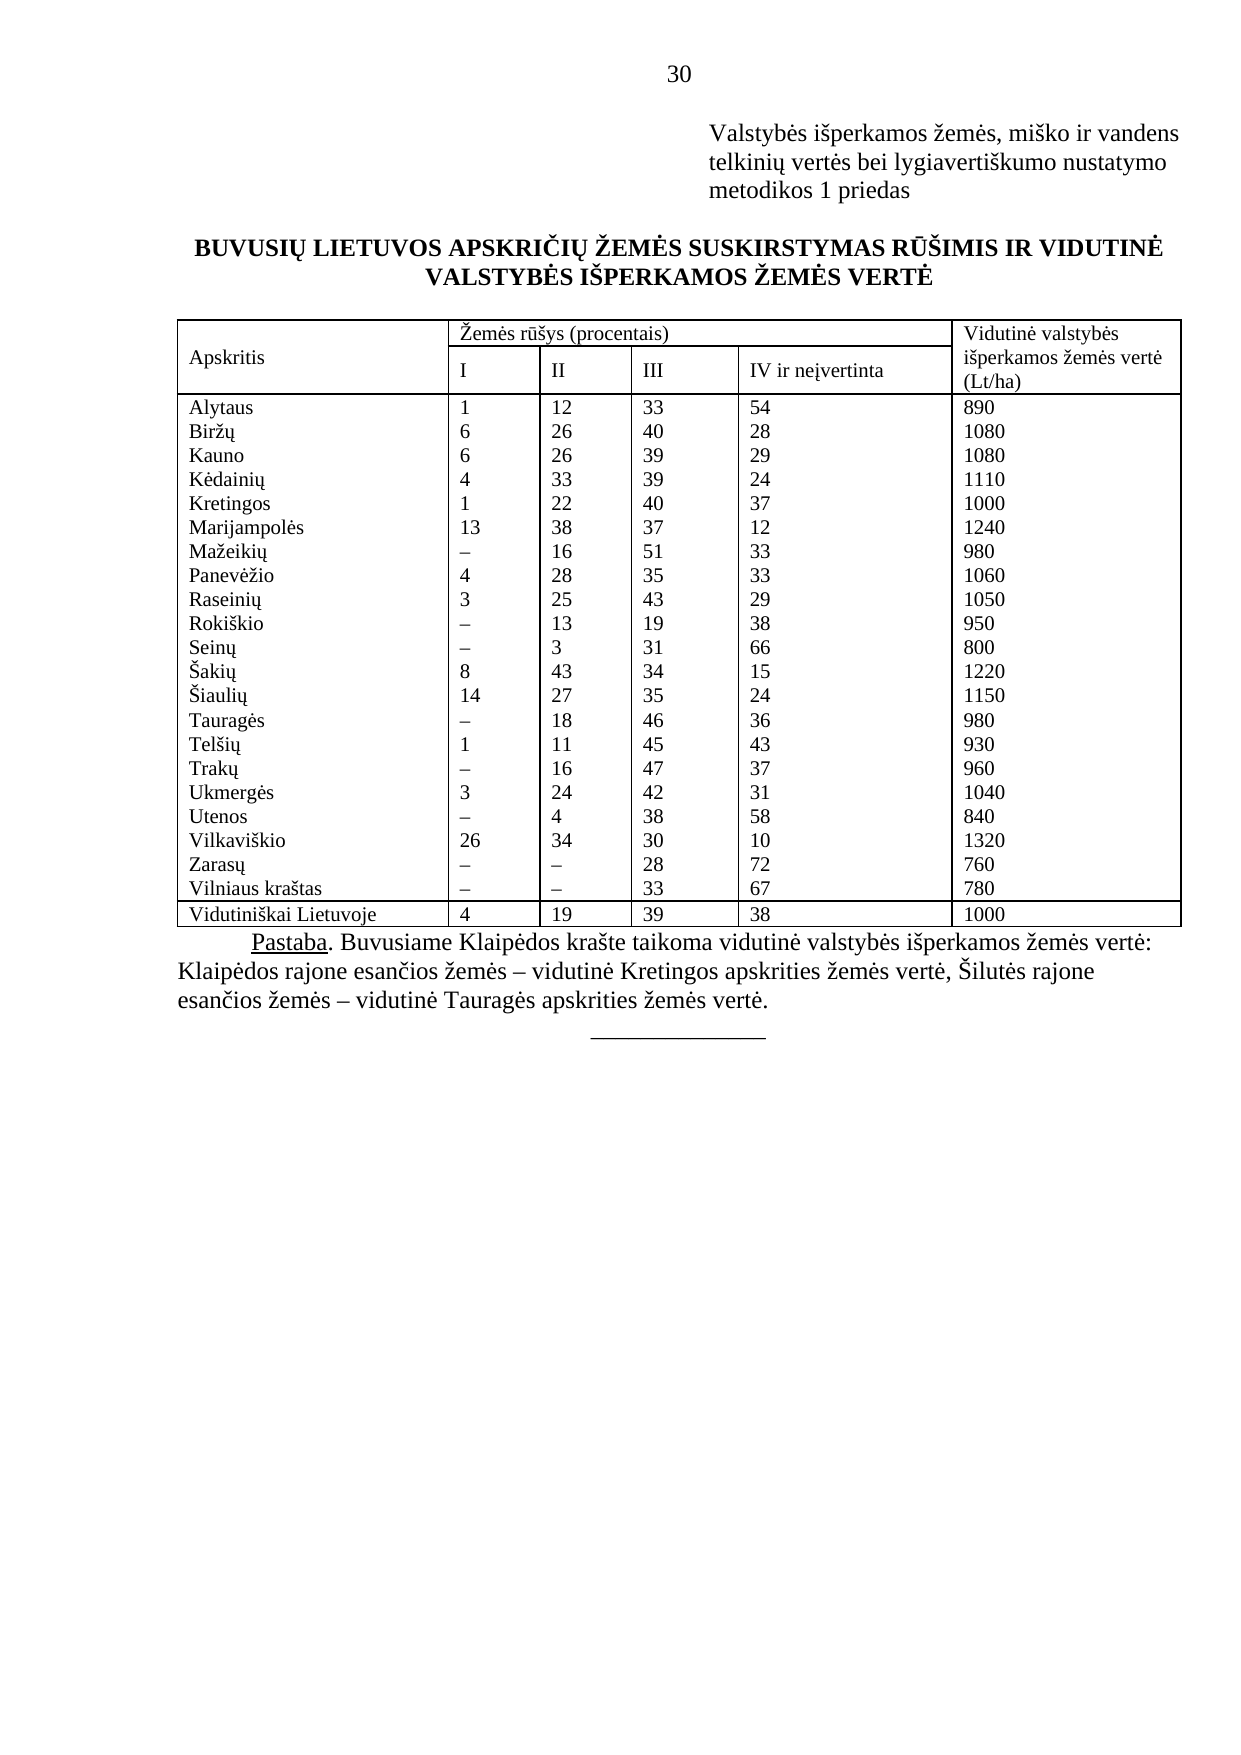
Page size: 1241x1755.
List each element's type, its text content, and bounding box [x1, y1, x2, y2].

table_cell 34 [541, 828, 631, 852]
table_cell 12 [739, 515, 951, 539]
table_cell 43 [541, 659, 631, 683]
table_cell 39 [632, 443, 738, 467]
table_cell Zarasų [178, 852, 448, 876]
table_cell 930 [953, 732, 1180, 756]
table_cell 28 [739, 419, 951, 443]
table_cell 1220 [953, 659, 1180, 683]
table_cell 24 [739, 467, 951, 491]
table_cell 31 [632, 635, 738, 659]
table_cell 38 [739, 902, 951, 926]
table_cell – [449, 708, 539, 732]
table_cell – [449, 876, 539, 900]
table_cell Raseinių [178, 587, 448, 611]
table_cell 28 [632, 852, 738, 876]
table_cell 33 [632, 876, 738, 900]
table_cell 1240 [953, 515, 1180, 539]
table_cell 27 [541, 684, 631, 707]
text metodikos 1 priedas [177, 176, 1181, 204]
table_cell 35 [632, 684, 738, 707]
table_cell Ukmergės [178, 780, 448, 804]
table_cell 42 [632, 780, 738, 804]
table_cell 58 [739, 804, 951, 828]
table_cell 1 [449, 491, 539, 515]
table_cell 12 [541, 395, 631, 419]
table_cell 19 [632, 611, 738, 635]
table_cell Šakių [178, 659, 448, 683]
table_cell 37 [632, 515, 738, 539]
table_cell 980 [953, 539, 1180, 563]
table_cell 1050 [953, 587, 1180, 611]
table_cell 35 [632, 563, 738, 587]
table_cell 1080 [953, 419, 1180, 443]
table_cell Alytaus [178, 395, 448, 419]
table_cell 6 [449, 419, 539, 443]
table_cell 4 [449, 467, 539, 491]
table_cell Utenos [178, 804, 448, 828]
table_cell 24 [739, 684, 951, 707]
table_cell Mažeikių [178, 539, 448, 563]
table_cell 38 [739, 611, 951, 635]
table_cell 980 [953, 708, 1180, 732]
table_cell Šiaulių [178, 684, 448, 707]
table_cell 24 [541, 780, 631, 804]
table_cell 13 [449, 515, 539, 539]
table_header Vidutinė valstybės išperkamos žemės vertė (Lt/ha) [953, 321, 1180, 393]
table_cell – [449, 852, 539, 876]
table_cell 39 [632, 902, 738, 926]
table_cell 33 [541, 467, 631, 491]
text Valstybės išperkamos žemės, miško ir vandens [709, 118, 1181, 147]
table_cell 33 [739, 563, 951, 587]
table_cell 26 [541, 419, 631, 443]
table_cell 960 [953, 756, 1180, 780]
table_cell Vilniaus kraštas [178, 876, 448, 900]
table_cell 6 [449, 443, 539, 467]
table_cell 29 [739, 587, 951, 611]
table_cell 13 [541, 611, 631, 635]
table_cell 47 [632, 756, 738, 780]
table_cell 29 [739, 443, 951, 467]
table_cell 4 [449, 563, 539, 587]
table_cell 46 [632, 708, 738, 732]
table_cell 67 [739, 876, 951, 900]
text Pastaba. Buvusiame Klaipėdos krašte taikoma vidutinė valstybės išperkamos žemės vertė: Klaipėdos rajone esančios žemės – vidutinė Kretingos apskrities žemės vertė, Šilutės rajone esančios žemės – vidutinė Tauragės apskrities žemės vertė. [177, 927, 1181, 1013]
table_cell 4 [449, 902, 539, 926]
table_cell 25 [541, 587, 631, 611]
table_cell 800 [953, 635, 1180, 659]
table_cell 22 [541, 491, 631, 515]
table_cell – [449, 635, 539, 659]
table_cell 26 [449, 828, 539, 852]
table_cell 66 [739, 635, 951, 659]
table_cell 10 [739, 828, 951, 852]
table_cell 38 [541, 515, 631, 539]
table_cell 34 [632, 659, 738, 683]
table_cell 1150 [953, 684, 1180, 707]
table_cell III [632, 347, 738, 393]
text ______________ [177, 1013, 1181, 1042]
table_cell 38 [632, 804, 738, 828]
table_cell 11 [541, 732, 631, 756]
table_cell Kretingos [178, 491, 448, 515]
table_cell 31 [739, 780, 951, 804]
table_cell 33 [739, 539, 951, 563]
table_cell – [449, 804, 539, 828]
table_cell – [541, 876, 631, 900]
table_cell 840 [953, 804, 1180, 828]
table_cell Panevėžio [178, 563, 448, 587]
table_cell 15 [739, 659, 951, 683]
table_cell 36 [739, 708, 951, 732]
table_cell 1000 [953, 902, 1180, 926]
table_cell I [449, 347, 539, 393]
table_cell Telšių [178, 732, 448, 756]
table_cell Marijampolės [178, 515, 448, 539]
table_header Apskritis [178, 321, 448, 393]
table_cell 40 [632, 419, 738, 443]
table_cell 4 [541, 804, 631, 828]
table_cell 51 [632, 539, 738, 563]
table_cell 760 [953, 852, 1180, 876]
table_cell – [449, 539, 539, 563]
table_cell IV ir neįvertinta [739, 347, 951, 393]
table_cell 1000 [953, 491, 1180, 515]
table_cell 37 [739, 491, 951, 515]
table_cell 45 [632, 732, 738, 756]
table_cell Rokiškio [178, 611, 448, 635]
table_cell 26 [541, 443, 631, 467]
table_cell – [541, 852, 631, 876]
table_cell 8 [449, 659, 539, 683]
table_cell 72 [739, 852, 951, 876]
table_header Žemės rūšys (procentais) [449, 321, 951, 345]
table_cell 16 [541, 756, 631, 780]
table_cell Trakų [178, 756, 448, 780]
table_cell Kauno [178, 443, 448, 467]
table_cell 37 [739, 756, 951, 780]
table_cell 950 [953, 611, 1180, 635]
table_cell 1060 [953, 563, 1180, 587]
table_cell 43 [739, 732, 951, 756]
table_cell II [541, 347, 631, 393]
table_cell 39 [632, 467, 738, 491]
table_cell 28 [541, 563, 631, 587]
table_cell 780 [953, 876, 1180, 900]
table_cell 3 [541, 635, 631, 659]
table_cell 19 [541, 902, 631, 926]
table_cell 40 [632, 491, 738, 515]
table_cell 1 [449, 732, 539, 756]
table_cell 1110 [953, 467, 1180, 491]
table_cell 3 [449, 587, 539, 611]
table_cell Kėdainių [178, 467, 448, 491]
text telkinių vertės bei lygiavertiškumo nustatymo [177, 147, 1181, 176]
table_cell 1 [449, 395, 539, 419]
table_cell Tauragės [178, 708, 448, 732]
table_cell 14 [449, 684, 539, 707]
table_cell 18 [541, 708, 631, 732]
table_cell 33 [632, 395, 738, 419]
table_cell Vidutiniškai Lietuvoje [178, 902, 448, 926]
table_cell Seinų [178, 635, 448, 659]
table_cell – [449, 756, 539, 780]
table_cell 1080 [953, 443, 1180, 467]
text Buvusių Lietuvos apskričių žemės suskirstymas rūšimis ir vidutinė valstybės išperkamos žemės vertė [177, 233, 1181, 291]
table_cell Biržų [178, 419, 448, 443]
table_cell – [449, 611, 539, 635]
table_cell 1040 [953, 780, 1180, 804]
table_cell 3 [449, 780, 539, 804]
table_cell Vilkaviškio [178, 828, 448, 852]
table_cell 54 [739, 395, 951, 419]
table_cell 43 [632, 587, 738, 611]
table_cell 16 [541, 539, 631, 563]
table_cell 30 [632, 828, 738, 852]
table_cell 1320 [953, 828, 1180, 852]
table_cell 890 [953, 395, 1180, 419]
